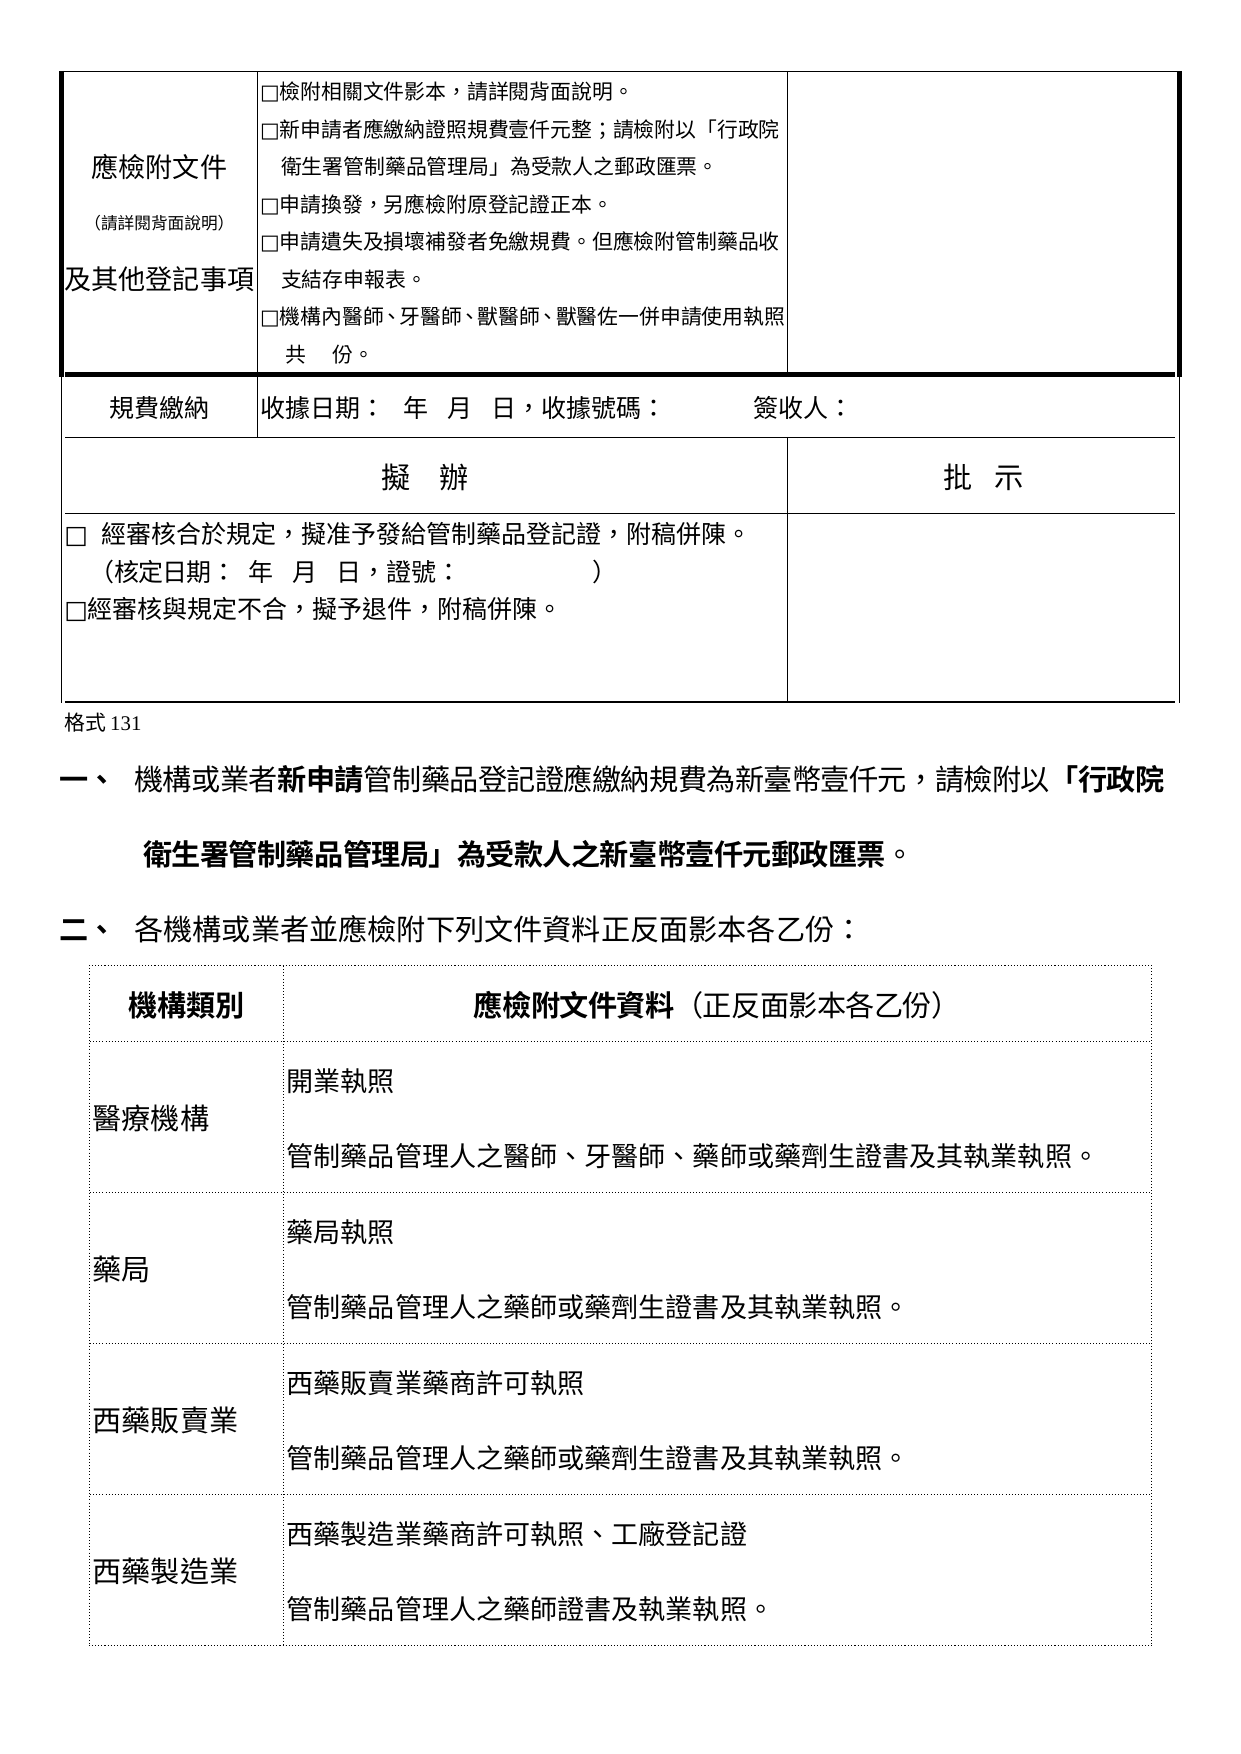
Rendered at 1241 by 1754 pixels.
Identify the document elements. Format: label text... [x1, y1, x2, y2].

table_header 應檢附文件資料（正反面影本各乙份） [284, 965, 1151, 1041]
table_cell 開業執照 管制藥品管理人之醫師、牙醫師、藥師或藥劑生證書及其執業執照。 [284, 1041, 1151, 1192]
table_cell [788, 513, 1179, 701]
table_cell 經審核合於規定，擬准予發給管制藥品登記證，附稿併陳。 （核定日期： 年 月 日，證號： ） □經審核與規定不合，擬予退件，附稿併陳。 [62, 513, 787, 701]
table_header 機構類別 [89, 965, 283, 1041]
table_cell 批 示 [788, 437, 1179, 513]
table_cell 西藥製造業藥商許可執照、工廠登記證 管制藥品管理人之藥師證書及執業執照。 [284, 1494, 1151, 1645]
text 衛生署管制藥品管理局」為受款人之新臺幣壹仟元郵政匯票。 [59, 815, 1181, 890]
table_cell [788, 72, 1177, 372]
list 機構或業者新申請管制藥品登記證應繳納規費為新臺幣壹仟元，請檢附以「行政院 [59, 740, 1181, 815]
table_cell 格式131 [61, 701, 1179, 740]
table_cell 西藥販賣業藥商許可執照 管制藥品管理人之藥師或藥劑生證書及其執業執照。 [284, 1343, 1151, 1494]
table_cell 擬 辦 [62, 437, 787, 513]
table_cell 規費繳納 [62, 372, 257, 437]
table_cell 應檢附文件 （請詳閱背面說明） 及其他登記事項 [64, 72, 257, 372]
table_cell 西藥販賣業 [89, 1343, 283, 1494]
table_cell 藥局 [89, 1192, 283, 1343]
list 各機構或業者並應檢附下列文件資料正反面影本各乙份： [59, 890, 1181, 965]
table_cell □檢附相關文件影本，請詳閱背面說明。 □新申請者應繳納證照規費壹仟元整；請檢附以「行政院衛生署管制藥品管理局」為受款人之郵政匯票。 □申請換發，另應檢附原登記證正本。 □申請遺失及損壞補發者免繳規費。但應檢附管制藥品收支結存申報表。 □機構內醫師、牙醫師、獸醫師、獸醫佐一併申請使用執照共 份。 [258, 72, 787, 372]
table_cell 醫療機構 [89, 1041, 283, 1192]
table_cell 西藥製造業 [89, 1494, 283, 1645]
table_cell 藥局執照 管制藥品管理人之藥師或藥劑生證書及其執業執照。 [284, 1192, 1151, 1343]
table_cell 收據日期： 年 月 日，收據號碼： 簽收人： [258, 372, 1179, 437]
